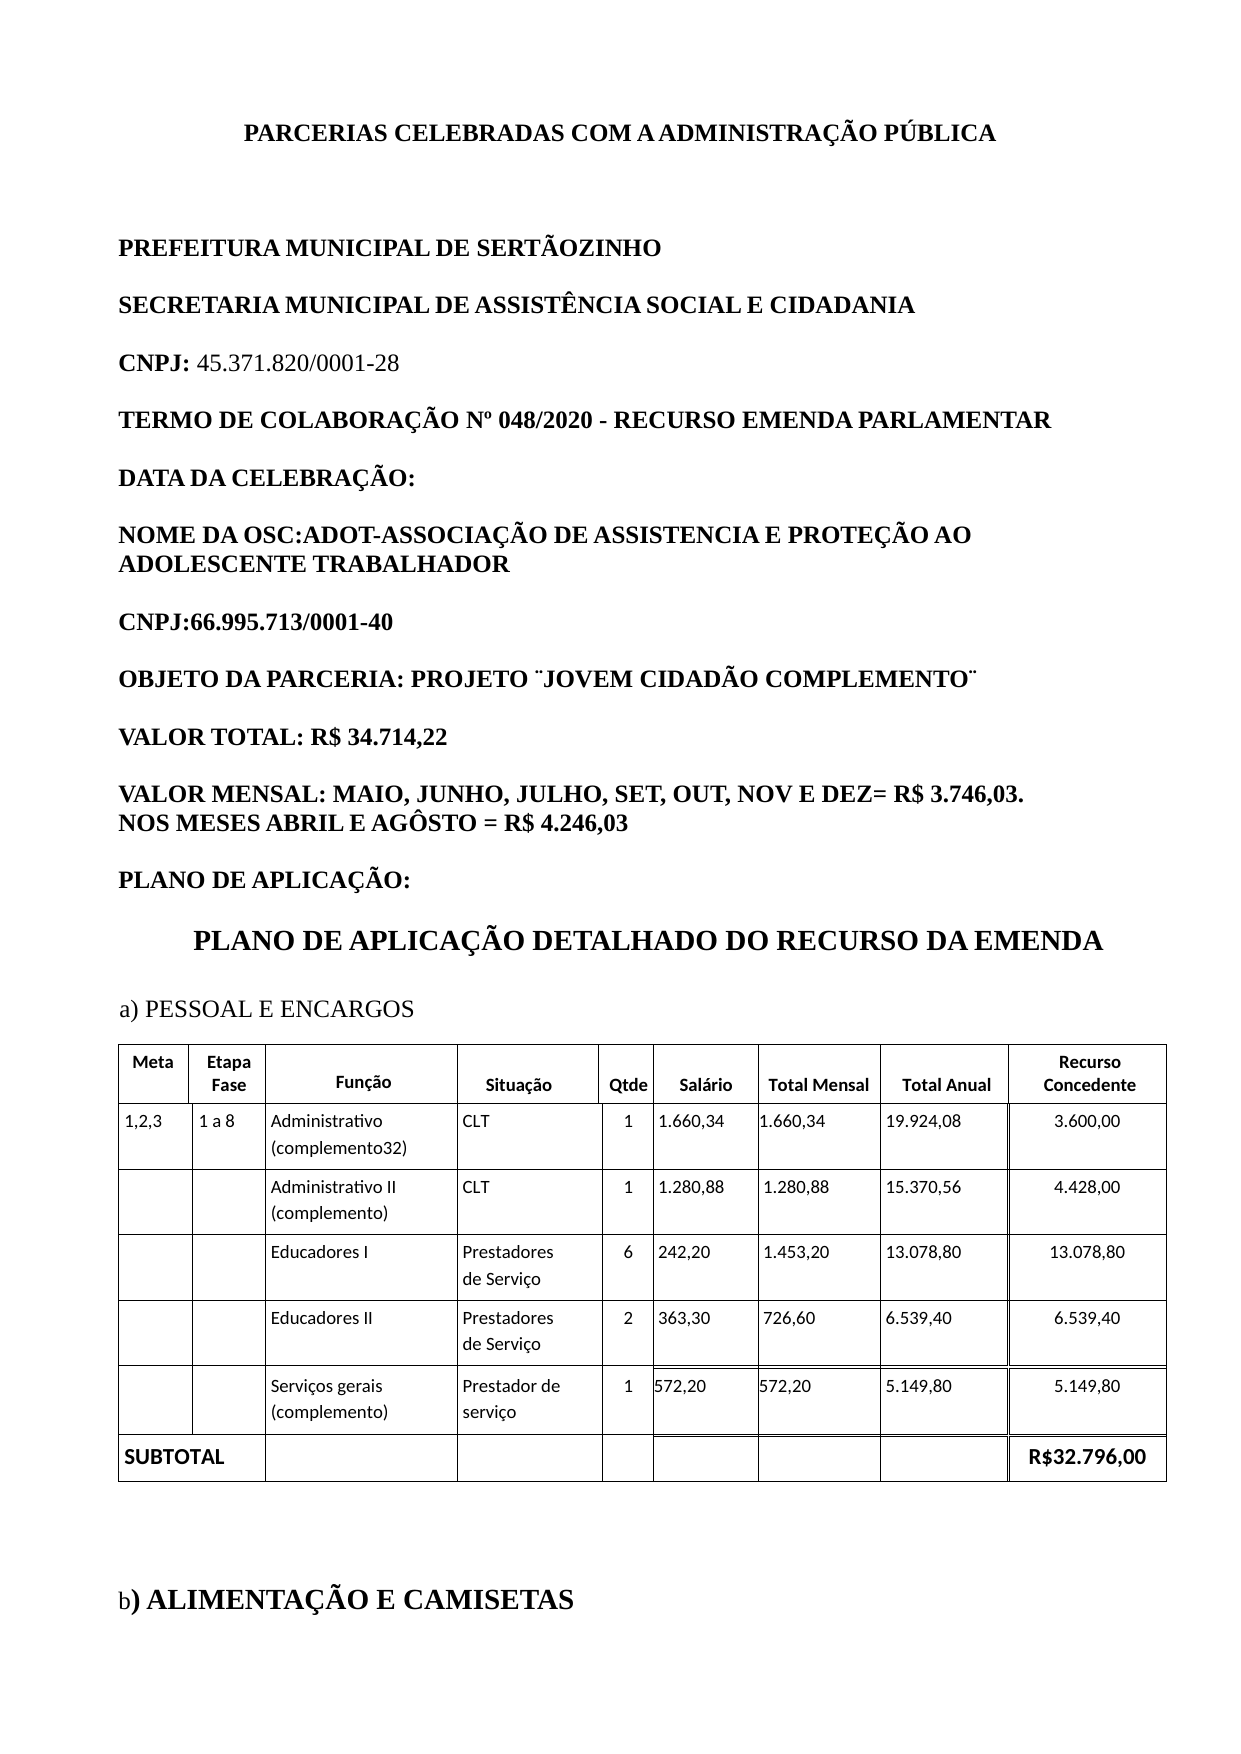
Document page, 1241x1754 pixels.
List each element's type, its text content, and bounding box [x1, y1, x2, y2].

table_cell 1 a 8 [193, 1104, 265, 1169]
text CNPJ: 45.371.820/0001-28 [118, 348, 1122, 377]
table_cell 4.428,00 [1010, 1170, 1166, 1234]
text VALOR MENSAL: MAIO, JUNHO, JULHO, SET, OUT, NOV E DEZ= R$ 3.746,03. NOS MESES ABRIL E AGÔSTO = R$ 4.246,03 [118, 779, 1122, 837]
text PLANO DE APLICAÇÃO: [118, 866, 1122, 894]
table_cell SUBTOTAL [119, 1435, 265, 1481]
table_header Recurso Concedente [1009, 1045, 1166, 1103]
text NOME DA OSC:ADOT-ASSOCIAÇÃO DE ASSISTENCIA E PROTEÇÃO AO ADOLESCENTE TRABALHADOR [118, 521, 1122, 578]
table_cell [576, 1104, 602, 1169]
table_cell [576, 1301, 602, 1365]
table_header Qtde [599, 1045, 653, 1103]
table_cell 19.924,08 [881, 1104, 1007, 1169]
table_cell 1.280,88 [759, 1170, 880, 1234]
table_cell 1,2,3 [119, 1104, 192, 1169]
table_cell 1 [603, 1366, 653, 1433]
table_cell 3.600,00 [1010, 1104, 1166, 1169]
table_header Etapa Fase [189, 1045, 265, 1103]
table_cell [576, 1435, 602, 1481]
table_cell Prestadores de Serviço [458, 1301, 576, 1365]
table_cell [119, 1301, 192, 1365]
text TERMO DE COLABORAÇÃO Nº 048/2020 - RECURSO EMENDA PARLAMENTAR [118, 406, 1122, 434]
table_header Salário [654, 1045, 758, 1103]
table_cell [193, 1366, 265, 1433]
table_cell 1.280,88 [654, 1170, 758, 1234]
table_cell 726,60 [759, 1301, 880, 1365]
table_cell 572,20 [654, 1369, 758, 1433]
table_header Situação [458, 1045, 576, 1103]
table_cell 1 [603, 1104, 653, 1169]
table_cell [654, 1437, 758, 1481]
table_cell 13.078,80 [881, 1235, 1007, 1300]
table_cell R$32.796,00 [1010, 1437, 1166, 1481]
table_cell [119, 1235, 192, 1300]
table_cell [193, 1235, 265, 1300]
table_header [576, 1045, 598, 1103]
table_cell [576, 1235, 602, 1300]
text DATA DA CELEBRAÇÃO: [118, 463, 1122, 492]
table_cell 5.149,80 [881, 1369, 1007, 1433]
text b) ALIMENTAÇÃO E CAMISETAS [118, 1582, 1122, 1616]
table_cell Administrativo II (complemento) [266, 1170, 457, 1234]
table_cell 1.453,20 [759, 1235, 880, 1300]
table_cell 1.660,34 [759, 1104, 880, 1169]
table_header Meta [119, 1045, 188, 1103]
text PARCERIAS CELEBRADAS COM A ADMINISTRAÇÃO PÚBLICA [118, 118, 1122, 147]
table_cell 1 [603, 1170, 653, 1234]
table_cell Educadores I [266, 1235, 457, 1300]
table_header Total Anual [881, 1045, 1008, 1103]
table_cell [119, 1366, 192, 1433]
table_cell [881, 1437, 1007, 1481]
table_cell 1.660,34 [654, 1104, 758, 1169]
table_cell CLT [458, 1104, 576, 1169]
table_cell Prestadores de Serviço [458, 1235, 576, 1300]
table_cell [576, 1170, 602, 1234]
table_cell 5.149,80 [1010, 1369, 1166, 1433]
table_cell 6 [603, 1235, 653, 1300]
table_cell Serviços gerais (complemento) [266, 1366, 457, 1433]
table_cell Administrativo (complemento32) [266, 1104, 457, 1169]
table_cell Educadores II [266, 1301, 457, 1365]
table_cell 6.539,40 [1010, 1301, 1166, 1365]
table_cell 2 [603, 1301, 653, 1365]
text a) PESSOAL E ENCARGOS [119, 994, 1122, 1022]
table_header Total Mensal [759, 1045, 880, 1103]
text PREFEITURA MUNICIPAL DE SERTÃOZINHO [118, 233, 1122, 262]
table_cell 6.539,40 [881, 1301, 1007, 1365]
table_cell [458, 1435, 576, 1481]
table_header Função [266, 1045, 457, 1103]
table_cell 363,30 [654, 1301, 758, 1365]
table_cell Prestador de serviço [458, 1366, 576, 1433]
table_cell [193, 1301, 265, 1365]
text CNPJ:66.995.713/0001-40 [118, 607, 1122, 636]
text VALOR TOTAL: R$ 34.714,22 [118, 722, 1122, 751]
table_cell 13.078,80 [1010, 1235, 1166, 1300]
text SECRETARIA MUNICIPAL DE ASSISTÊNCIA SOCIAL E CIDADANIA [118, 291, 1122, 319]
table_cell [603, 1435, 653, 1481]
table_cell 242,20 [654, 1235, 758, 1300]
table_cell 572,20 [759, 1369, 880, 1433]
table_cell CLT [458, 1170, 576, 1234]
table_cell [759, 1437, 880, 1481]
text PLANO DE APLICAÇÃO DETALHADO DO RECURSO DA EMENDA [193, 923, 1122, 957]
table_cell [576, 1366, 602, 1433]
table_cell 15.370,56 [881, 1170, 1007, 1234]
table_cell [119, 1170, 192, 1234]
table_cell [193, 1170, 265, 1234]
table_cell [266, 1435, 457, 1481]
text OBJETO DA PARCERIA: PROJETO ¨JOVEM CIDADÃO COMPLEMENTO¨ [118, 664, 1122, 693]
